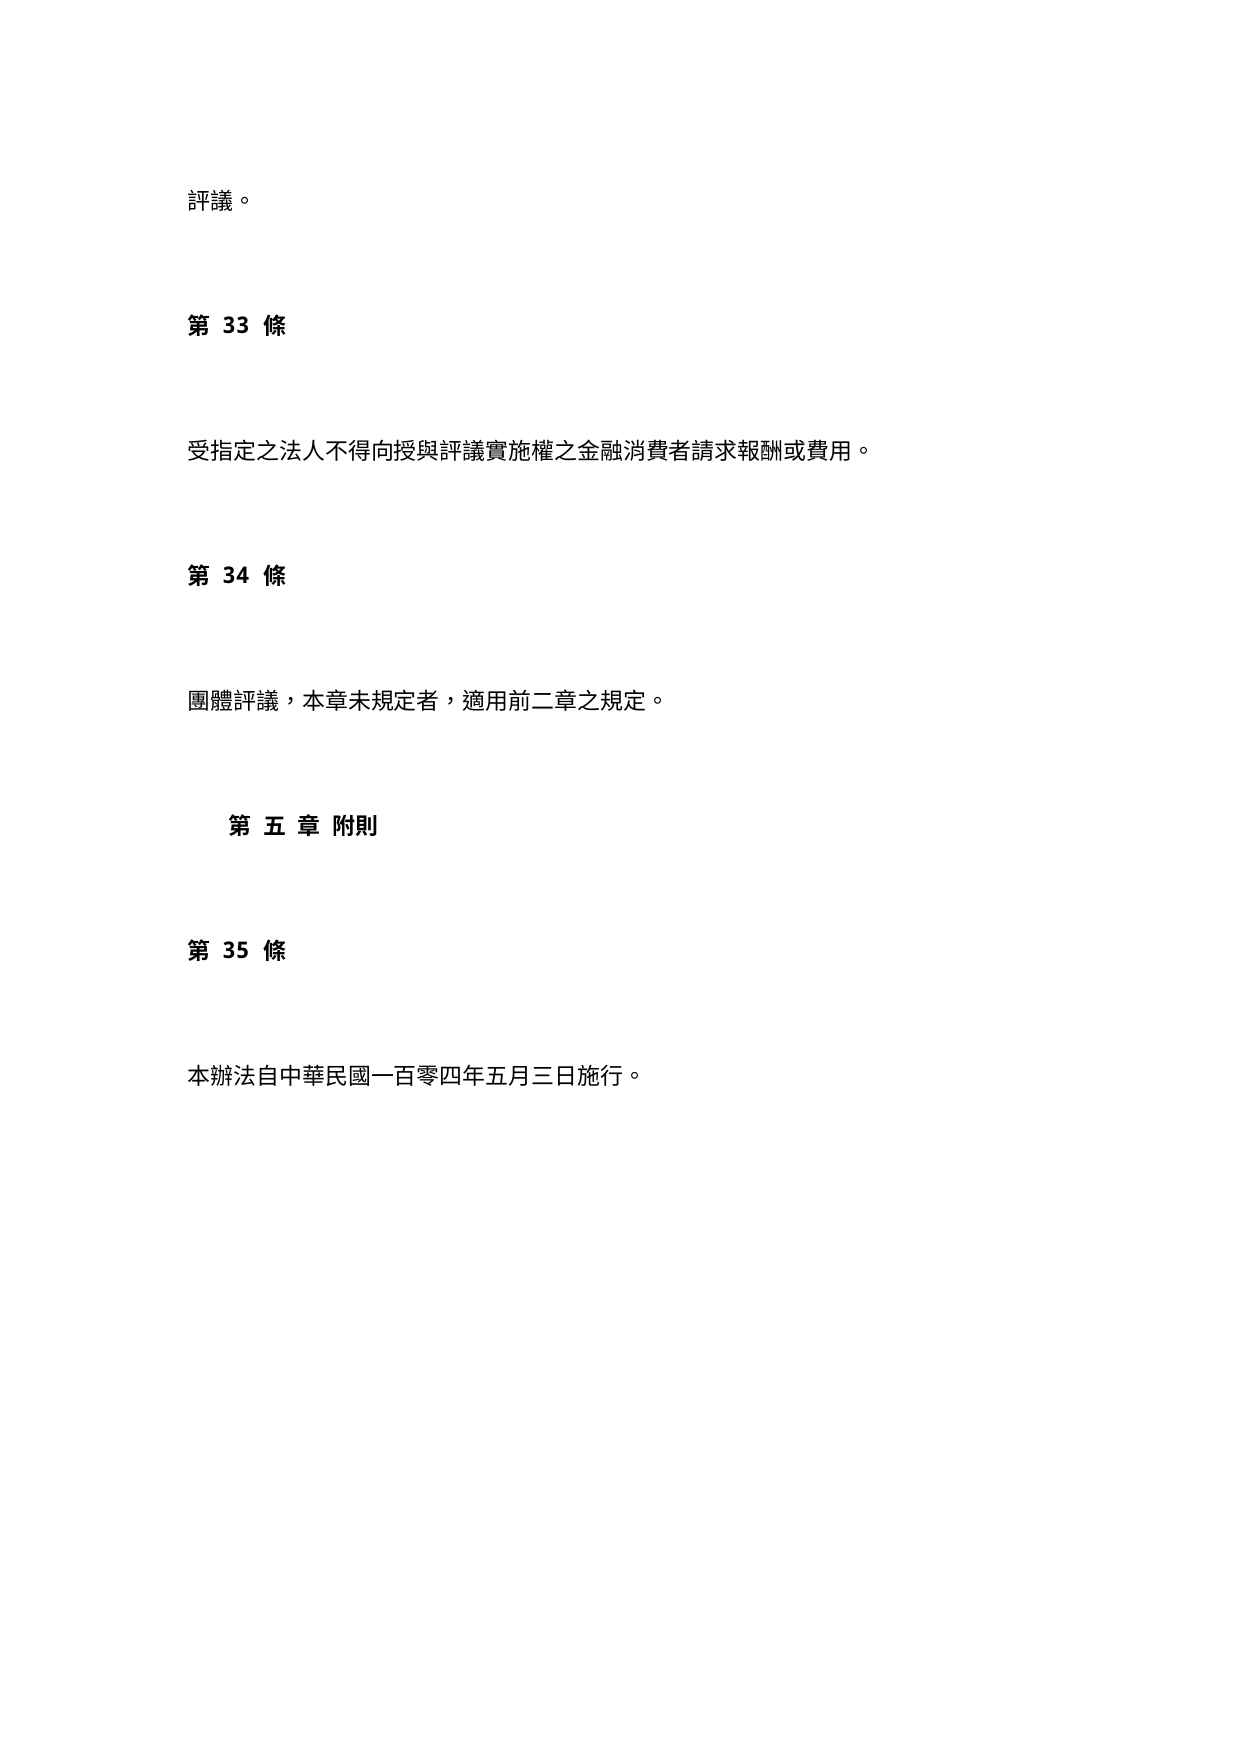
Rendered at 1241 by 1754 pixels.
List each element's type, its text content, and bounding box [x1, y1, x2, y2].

text 第 35 條 [187, 908, 1053, 971]
text 第 34 條 [187, 533, 1053, 596]
text 第 33 條 [187, 283, 1053, 346]
text 團體評議，本章未規定者，適用前二章之規定。 [187, 658, 1053, 721]
subtitle 第 五 章 附則 [187, 783, 1053, 846]
text 評議。 [187, 158, 1053, 221]
text 受指定之法人不得向授與評議實施權之金融消費者請求報酬或費用。 [187, 408, 1053, 471]
text 本辦法自中華民國一百零四年五月三日施行。 [187, 1033, 1053, 1096]
